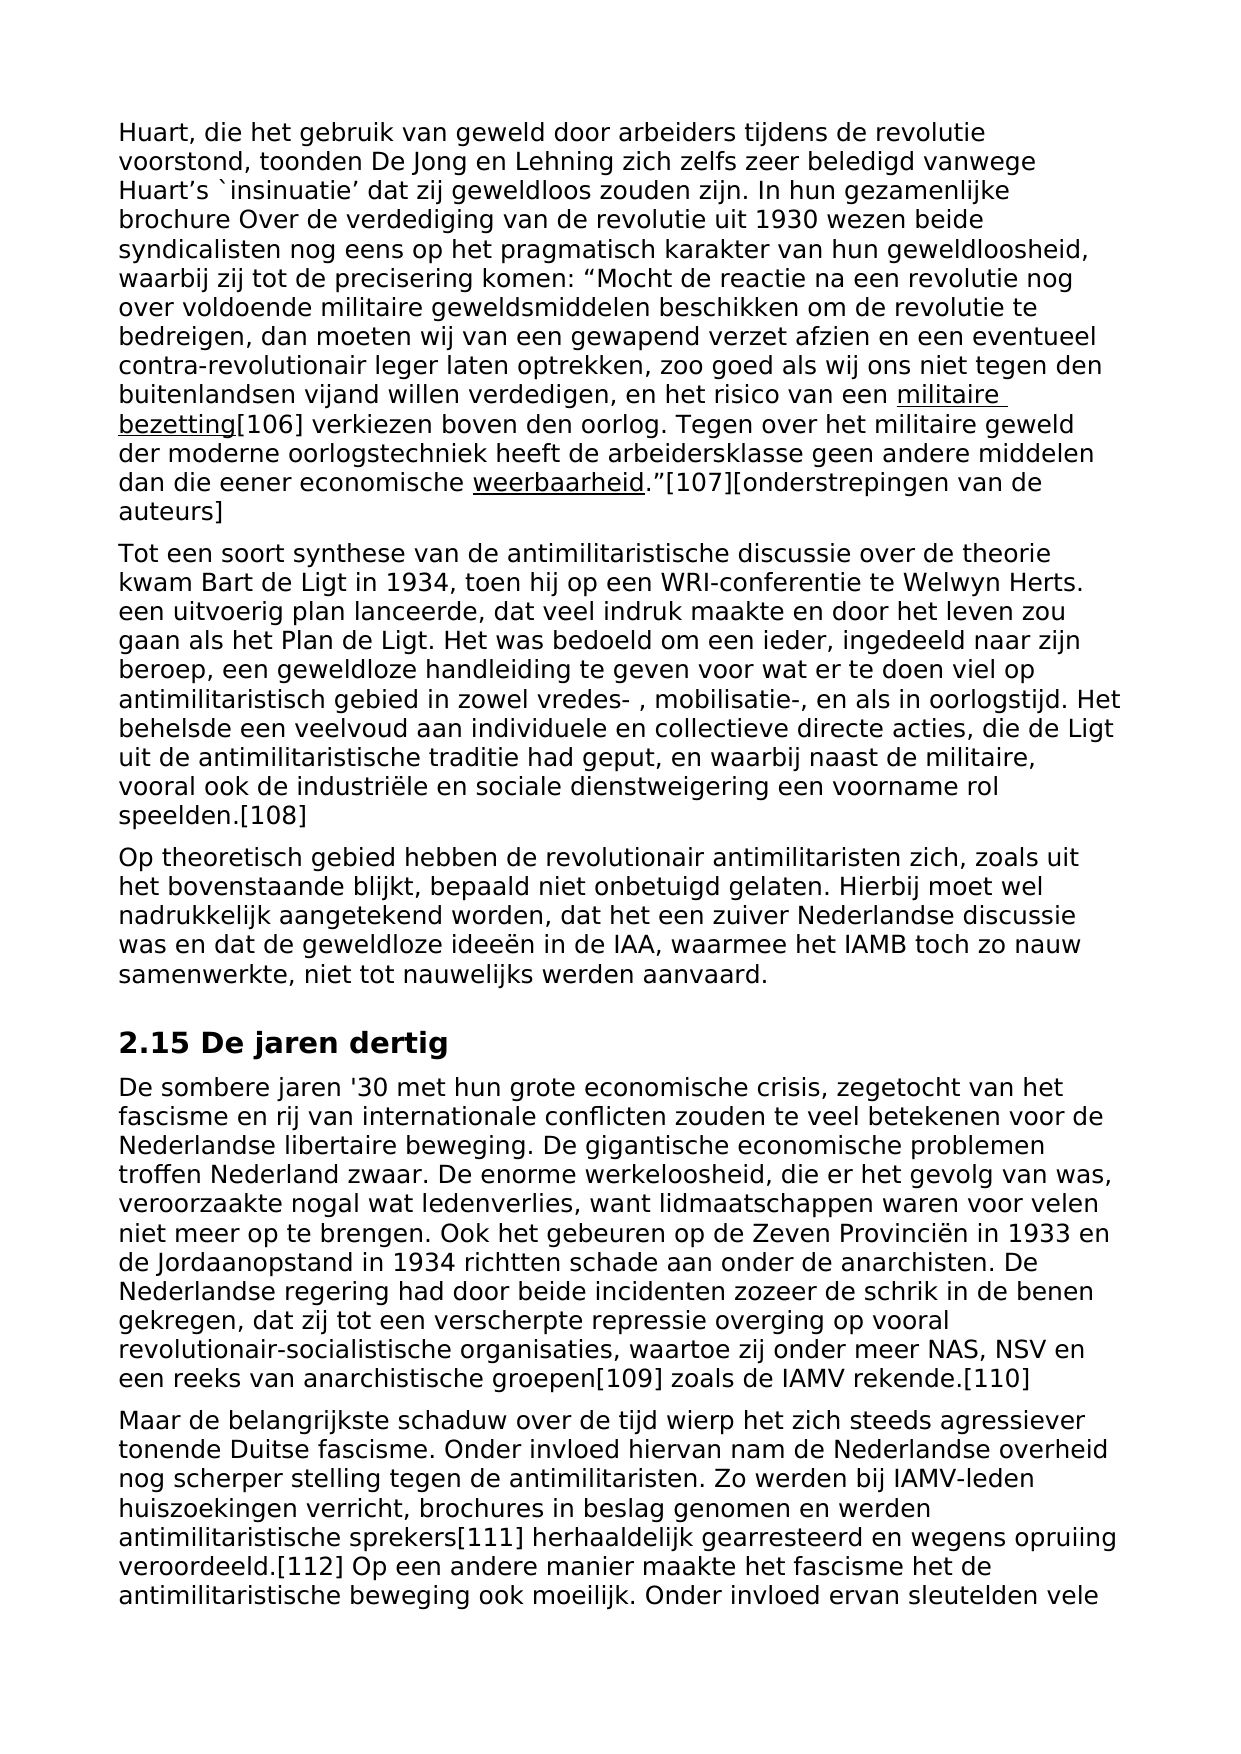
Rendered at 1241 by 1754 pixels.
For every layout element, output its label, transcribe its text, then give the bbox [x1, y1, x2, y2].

text De sombere jaren '30 met hun grote economische crisis, zegetocht van het fascisme en rij van internationale conflicten zouden te veel betekenen voor de Nederlandse libertaire beweging. De gigantische economische problemen troffen Nederland zwaar. De enorme werkeloosheid, die er het gevolg van was, veroorzaakte nogal wat ledenverlies, want lidmaatschappen waren voor velen niet meer op te brengen. Ook het gebeuren op de Zeven Provinciën in 1933 en de Jordaanopstand in 1934 richtten schade aan onder de anarchisten. De Nederlandse regering had door beide incidenten zozeer de schrik in de benen gekregen, dat zij tot een verscherpte repressie overging op vooral revolutionair-socialistische organisaties, waartoe zij onder meer NAS, NSV en een reeks van anarchistische groepen[109] zoals de IAMV rekende.[110] [118, 1073, 1122, 1394]
text Op theoretisch gebied hebben de revolutionair antimilitaristen zich, zoals uit het bovenstaande blijkt, bepaald niet onbetuigd gelaten. Hierbij moet wel nadrukkelijk aangetekend worden, dat het een zuiver Nederlandse discussie was en dat de geweldloze ideeën in de IAA, waarmee het IAMB toch zo nauw samenwerkte, niet tot nauwelijks werden aanvaard. [118, 843, 1122, 989]
text Tot een soort synthese van de antimilitaristische discussie over de theorie kwam Bart de Ligt in 1934, toen hij op een WRI-conferentie te Welwyn Herts. een uitvoerig plan lanceerde, dat veel indruk maakte en door het leven zou gaan als het Plan de Ligt. Het was bedoeld om een ieder, ingedeeld naar zijn beroep, een geweldloze handleiding te geven voor wat er te doen viel op antimilitaristisch gebied in zowel vredes- , mobilisatie-, en als in oorlogstijd. Het behelsde een veelvoud aan individuele en collectieve directe acties, die de Ligt uit de antimilitaristische traditie had geput, en waarbij naast de militaire, vooral ook de industriële en sociale dienstweigering een voorname rol speelden.[108] [118, 539, 1122, 831]
text Huart, die het gebruik van geweld door arbeiders tijdens de revolutie voorstond, toonden De Jong en Lehning zich zelfs zeer beledigd vanwege Huart’s `insinuatie’ dat zij geweldloos zouden zijn. In hun gezamenlijke brochure Over de verdediging van de revolutie uit 1930 wezen beide syndicalisten nog eens op het pragmatisch karakter van hun geweldloosheid, waarbij zij tot de precisering komen: “Mocht de reactie na een revolutie nog over voldoende militaire geweldsmiddelen beschikken om de revolutie te bedreigen, dan moeten wij van een gewapend verzet afzien en een eventueel contra-revolutionair leger laten optrekken, zoo goed als wij ons niet tegen den buitenlandsen vijand willen verdedigen, en het risico van een militaire bezetting[106] verkiezen boven den oorlog. Tegen over het militaire geweld der moderne oorlogstechniek heeft de arbeidersklasse geen andere middelen dan die eener economische weerbaarheid.”[107][onderstrepingen van de auteurs] [118, 118, 1122, 526]
text Maar de belangrijkste schaduw over de tijd wierp het zich steeds agressiever tonende Duitse fascisme. Onder invloed hiervan nam de Nederlandse overheid nog scherper stelling tegen de antimilitaristen. Zo werden bij IAMV-leden huiszoekingen verricht, brochures in beslag genomen en werden antimilitaristische sprekers[111] herhaaldelijk gearresteerd en wegens opruiing veroordeeld.[112] Op een andere manier maakte het fascisme het de antimilitaristische beweging ook moeilijk. Onder invloed ervan sleutelden vele [118, 1406, 1122, 1610]
subtitle 2.15 De jaren dertig [118, 1026, 1122, 1060]
